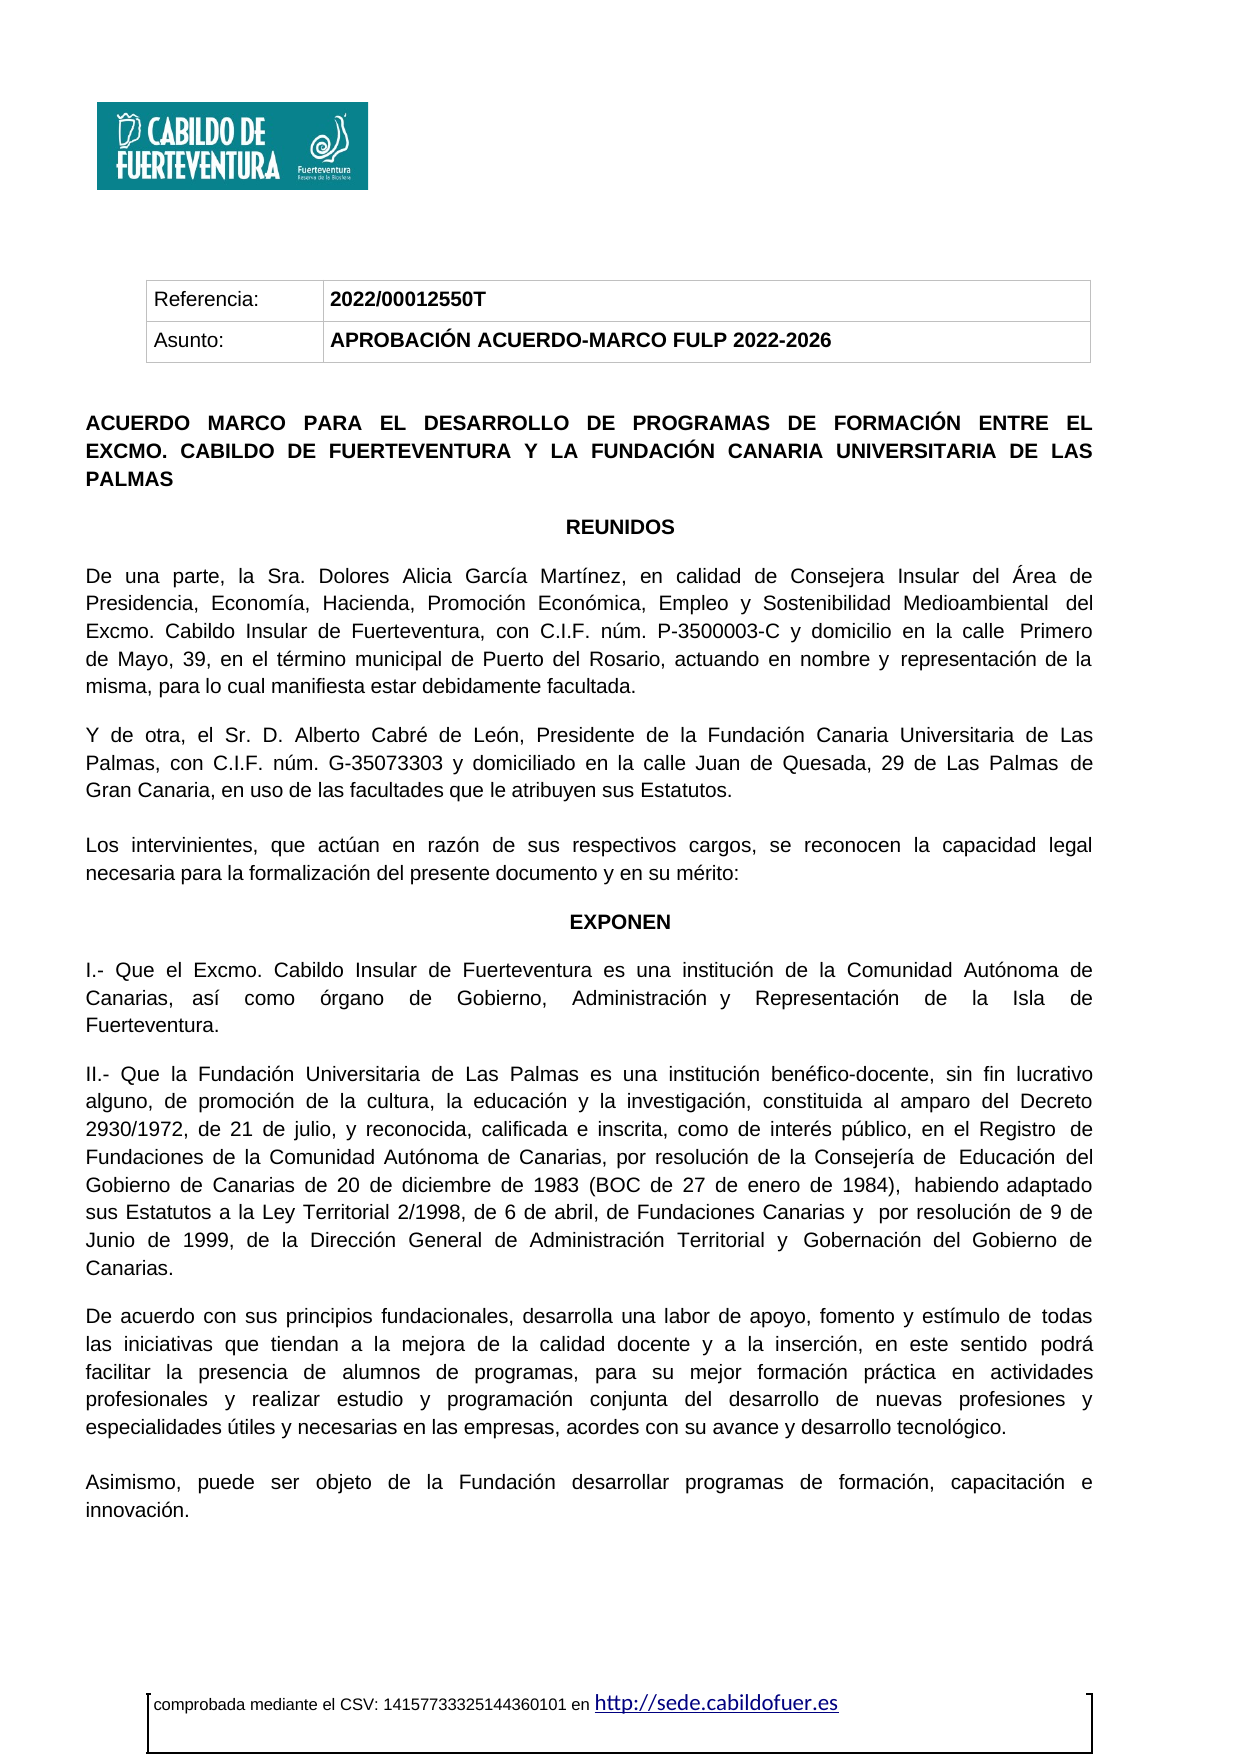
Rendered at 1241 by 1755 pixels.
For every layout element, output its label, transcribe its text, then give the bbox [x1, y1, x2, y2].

table_cell APROBACIÓN ACUERDO-MARCO FULP 2022-2026 [324, 322, 1090, 362]
subtitle EXPONEN [133, 909, 1107, 933]
table_cell Asunto: [147, 322, 323, 362]
text II.- Que la Fundación Universitaria de Las Palmas es una institución benéfico-docente, sin fin lucrativo alguno, de promoción de la cultura, la educación y la investigación, constituida al amparo del Decreto 2930/1972, de 21 de julio, y reconocida, calificada e inscrita, como de interés público, en el Registro de Fundaciones de la Comunidad Autónoma de Canarias, por resolución de la Consejería de Educación del Gobierno de Canarias de 20 de diciembre de 1983 (BOC de 27 de enero de 1984), habiendo adaptado sus Estatutos a la Ley Territorial 2/1998, de 6 de abril, de Fundaciones Canarias y por resolución de 9 de Junio de 1999, de la Dirección General de Administración Territorial y Gobernación del Gobierno de Canarias. [85, 1062, 1093, 1279]
text Asimismo, puede ser objeto de la Fundación desarrollar programas de formación, capacitación e innovación. [85, 1470, 1093, 1522]
subtitle ACUERDO MARCO PARA EL DESARROLLO DE PROGRAMAS DE FORMACIÓN ENTRE EL EXCMO. CABILDO DE FUERTEVENTURA Y LA FUNDACIÓN CANARIA UNIVERSITARIA DE LAS PALMAS [85, 411, 1093, 491]
text De una parte, la Sra. Dolores Alicia García Martínez, en calidad de Consejera Insular del Área de Presidencia, Economía, Hacienda, Promoción Económica, Empleo y Sostenibilidad Medioambiental del Excmo. Cabildo Insular de Fuerteventura, con C.I.F. núm. P-3500003-C y domicilio en la calle Primero de Mayo, 39, en el término municipal de Puerto del Rosario, actuando en nombre y representación de la misma, para lo cual manifiesta estar debidamente facultada. [85, 563, 1093, 698]
picture [97, 102, 369, 190]
table_header Referencia: [147, 281, 323, 321]
text Y de otra, el Sr. D. Alberto Cabré de León, Presidente de la Fundación Canaria Universitaria de Las Palmas, con C.I.F. núm. G-35073303 y domiciliado en la calle Juan de Quesada, 29 de Las Palmas de Gran Canaria, en uso de las facultades que le atribuyen sus Estatutos. [85, 723, 1093, 802]
text De acuerdo con sus principios fundacionales, desarrolla una labor de apoyo, fomento y estímulo de todas las iniciativas que tiendan a la mejora de la calidad docente y a la inserción, en este sentido podrá facilitar la presencia de alumnos de programas, para su mejor formación práctica en actividades profesionales y realizar estudio y programación conjunta del desarrollo de nuevas profesiones y especialidades útiles y necesarias en las empresas, acordes con su avance y desarrollo tecnológico. [85, 1304, 1093, 1439]
text Los intervinientes, que actúan en razón de sus respectivos cargos, se reconocen la capacidad legal necesaria para la formalización del presente documento y en su mérito: [85, 833, 1093, 885]
text I.- Que el Excmo. Cabildo Insular de Fuerteventura es una institución de la Comunidad Autónoma de Canarias, así como órgano de Gobierno, Administración y Representación de la Isla de Fuerteventura. [85, 958, 1093, 1037]
table_header 2022/00012550T [324, 281, 1090, 321]
text REUNIDOS [526, 515, 714, 539]
